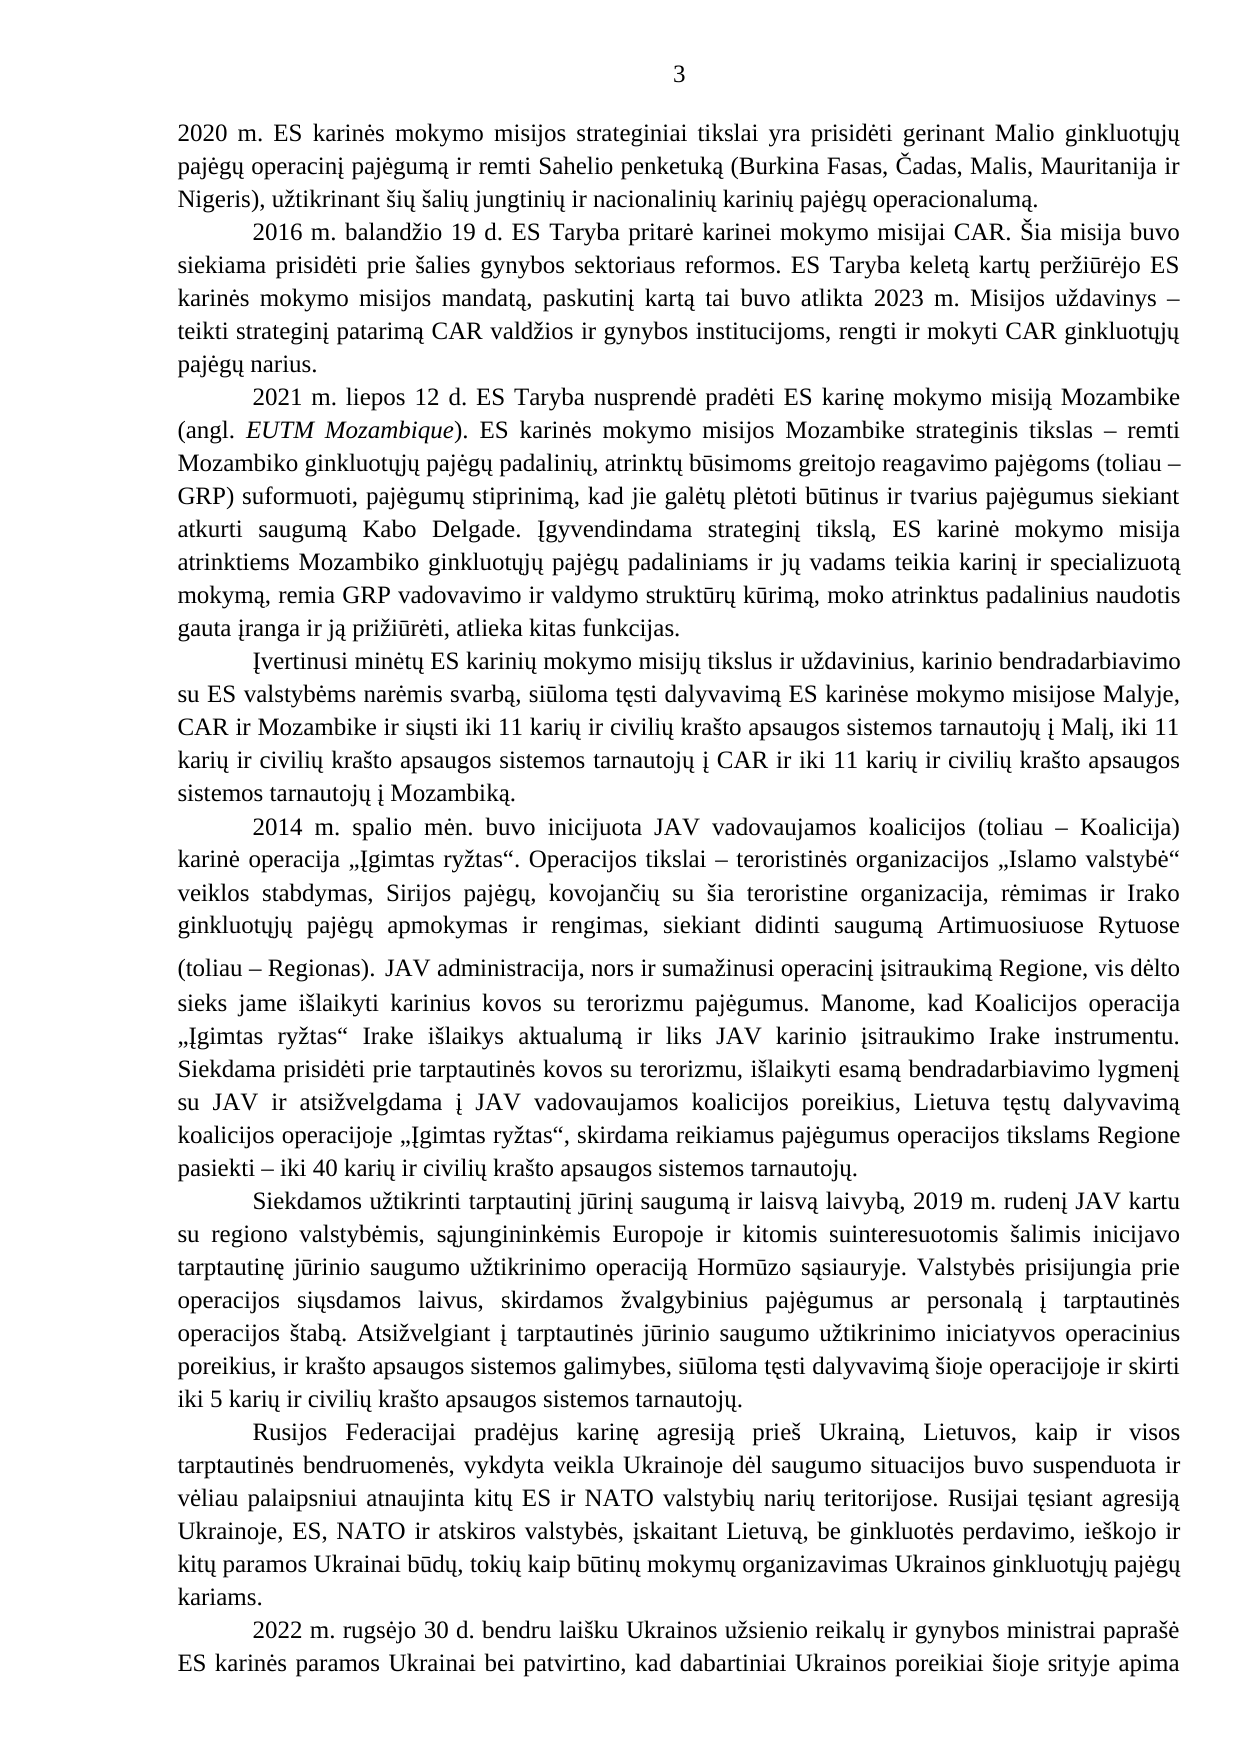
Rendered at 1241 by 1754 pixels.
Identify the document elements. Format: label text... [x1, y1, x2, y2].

text Rusijos Federacijai pradėjus karinę agresiją prieš Ukrainą, Lietuvos, kaip ir visos tarptautinės bendruomenės, vykdyta veikla Ukrainoje dėl saugumo situacijos buvo suspenduota ir vėliau palaipsniui atnaujinta kitų ES ir NATO valstybių narių teritorijose. Rusijai tęsiant agresiją Ukrainoje, ES, NATO ir atskiros valstybės, įskaitant Lietuvą, be ginkluotės perdavimo, ieškojo ir kitų paramos Ukrainai būdų, tokių kaip būtinų mokymų organizavimas Ukrainos ginkluotųjų pajėgų kariams. [177, 1417, 1181, 1611]
text 2020 m. ES karinės mokymo misijos strateginiai tikslai yra prisidėti gerinant Malio ginkluotųjų pajėgų operacinį pajėgumą ir remti Sahelio penketuką (Burkina Fasas, Čadas, Malis, Mauritanija ir Nigeris), užtikrinant šių šalių jungtinių ir nacionalinių karinių pajėgų operacionalumą. [177, 118, 1181, 213]
text Įvertinusi minėtų ES karinių mokymo misijų tikslus ir uždavinius, karinio bendradarbiavimo su ES valstybėms narėmis svarbą, siūloma tęsti dalyvavimą ES karinėse mokymo misijose Malyje, CAR ir Mozambike ir siųsti iki 11 karių ir civilių krašto apsaugos sistemos tarnautojų į Malį, iki 11 karių ir civilių krašto apsaugos sistemos tarnautojų į CAR ir iki 11 karių ir civilių krašto apsaugos sistemos tarnautojų į Mozambiką. [177, 646, 1181, 807]
text 2016 m. balandžio 19 d. ES Taryba pritarė karinei mokymo misijai CAR. Šia misija buvo siekiama prisidėti prie šalies gynybos sektoriaus reformos. ES Taryba keletą kartų peržiūrėjo ES karinės mokymo misijos mandatą, paskutinį kartą tai buvo atlikta 2023 m. Misijos uždavinys – teikti strateginį patarimą CAR valdžios ir gynybos institucijoms, rengti ir mokyti CAR ginkluotųjų pajėgų narius. [177, 217, 1181, 378]
text 2021 m. liepos 12 d. ES Taryba nusprendė pradėti ES karinę mokymo misiją Mozambike (angl. EUTM Mozambique). ES karinės mokymo misijos Mozambike strateginis tikslas – remti Mozambiko ginkluotųjų pajėgų padalinių, atrinktų būsimoms greitojo reagavimo pajėgoms (toliau – GRP) suformuoti, pajėgumų stiprinimą, kad jie galėtų plėtoti būtinus ir tvarius pajėgumus siekiant atkurti saugumą Kabo Delgade. Įgyvendindama strateginį tikslą, ES karinė mokymo misija atrinktiems Mozambiko ginkluotųjų pajėgų padaliniams ir jų vadams teikia karinį ir specializuotą mokymą, remia GRP vadovavimo ir valdymo struktūrų kūrimą, moko atrinktus padalinius naudotis gauta įranga ir ją prižiūrėti, atlieka kitas funkcijas. [177, 382, 1181, 642]
text 2014 m. spalio mėn. buvo inicijuota JAV vadovaujamos koalicijos (toliau – Koalicija) karinė operacija „Įgimtas ryžtas“. Operacijos tikslai – teroristinės organizacijos „Islamo valstybė“ veiklos stabdymas, Sirijos pajėgų, kovojančių su šia teroristine organizacija, rėmimas ir Irako ginkluotųjų pajėgų apmokymas ir rengimas, siekiant didinti saugumą Artimuosiuose Rytuose (toliau – Regionas). JAV administracija, nors ir sumažinusi operacinį įsitraukimą Regione, vis dėlto sieks jame išlaikyti karinius kovos su terorizmu pajėgumus. Manome, kad Koalicijos operacija „Įgimtas ryžtas“ Irake išlaikys aktualumą ir liks JAV karinio įsitraukimo Irake instrumentu. Siekdama prisidėti prie tarptautinės kovos su terorizmu, išlaikyti esamą bendradarbiavimo lygmenį su JAV ir atsižvelgdama į JAV vadovaujamos koalicijos poreikius, Lietuva tęstų dalyvavimą koalicijos operacijoje „Įgimtas ryžtas“, skirdama reikiamus pajėgumus operacijos tikslams Regione pasiekti – iki 40 karių ir civilių krašto apsaugos sistemos tarnautojų. [177, 812, 1181, 1182]
text 2022 m. rugsėjo 30 d. bendru laišku Ukrainos užsienio reikalų ir gynybos ministrai paprašė ES karinės paramos Ukrainai bei patvirtino, kad dabartiniai Ukrainos poreikiai šioje srityje apima [177, 1615, 1181, 1677]
text Siekdamos užtikrinti tarptautinį jūrinį saugumą ir laisvą laivybą, 2019 m. rudenį JAV kartu su regiono valstybėmis, sąjungininkėmis Europoje ir kitomis suinteresuotomis šalimis inicijavo tarptautinę jūrinio saugumo užtikrinimo operaciją Hormūzo sąsiauryje. Valstybės prisijungia prie operacijos siųsdamos laivus, skirdamos žvalgybinius pajėgumus ar personalą į tarptautinės operacijos štabą. Atsižvelgiant į tarptautinės jūrinio saugumo užtikrinimo iniciatyvos operacinius poreikius, ir krašto apsaugos sistemos galimybes, siūloma tęsti dalyvavimą šioje operacijoje ir skirti iki 5 karių ir civilių krašto apsaugos sistemos tarnautojų. [177, 1186, 1181, 1413]
